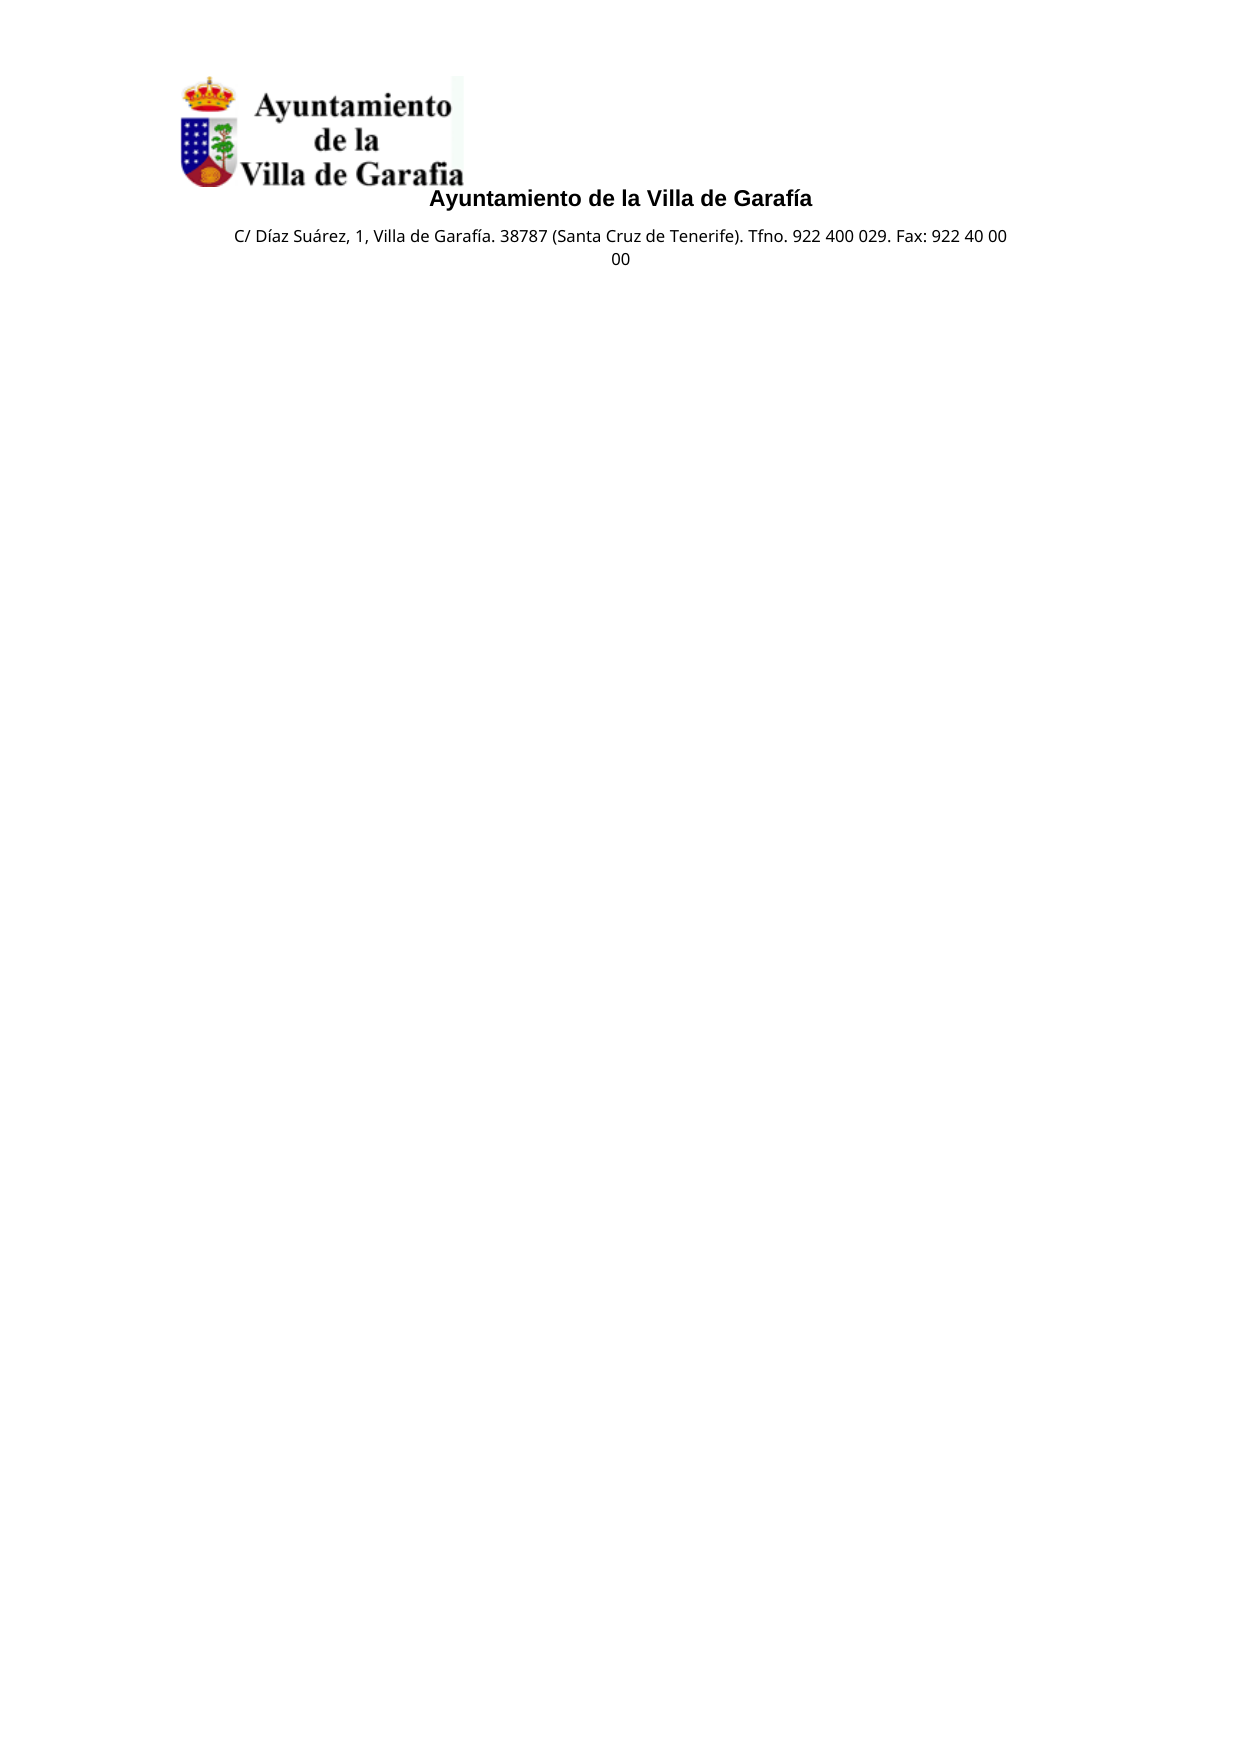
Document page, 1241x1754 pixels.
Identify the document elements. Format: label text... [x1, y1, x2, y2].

subtitle Ayuntamiento de la Villa de Garafía [227, 185, 1014, 212]
text C/ Díaz Suárez, 1, Villa de Garafía. 38787 (Santa Cruz de Tenerife). Tfno. 922 400 029. Fax: 922 40 00 00 [227, 224, 1013, 270]
picture [180, 76, 464, 187]
